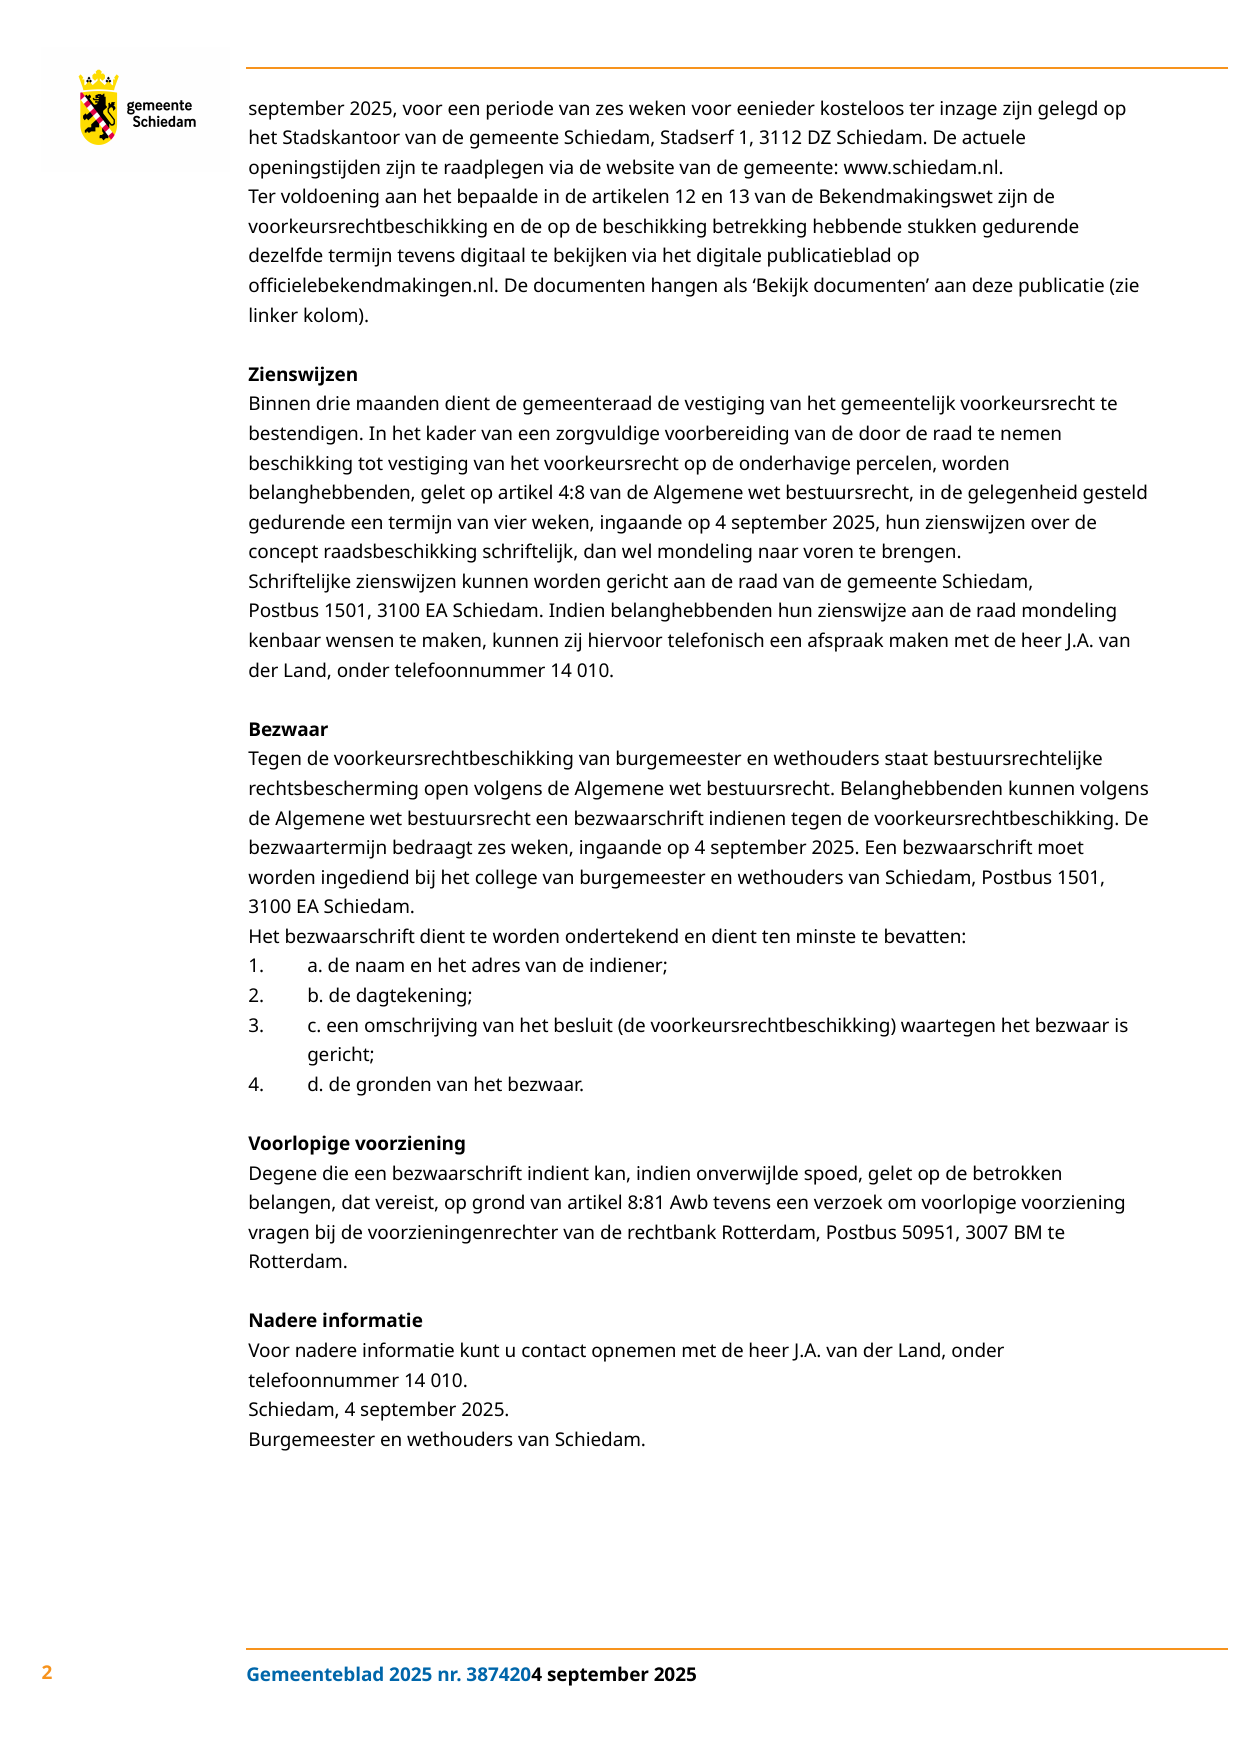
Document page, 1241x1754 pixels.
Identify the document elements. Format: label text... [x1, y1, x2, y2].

picture [41, 47, 231, 172]
text Schiedam, 4 september 2025. [248, 1396, 1152, 1422]
text Schriftelijke zienswijzen kunnen worden gericht aan de raad van de gemeente Schiedam, [248, 568, 1152, 594]
text Het bezwaarschrift dient te worden ondertekend en dient ten minste te bevatten: [248, 923, 1152, 949]
list a. de naam en het adres van de indiener; [248, 953, 1152, 978]
text september 2025, voor een periode van zes weken voor eenieder kosteloos ter inzage zijn gelegd op het Stadskantoor van de gemeente Schiedam, Stadserf 1, 3112 DZ Schiedam. De actuele openingstijden zijn te raadplegen via de website van de gemeente: www.schiedam.nl. [248, 95, 1152, 180]
text Nadere informatie [248, 1308, 1152, 1333]
text Degene die een bezwaarschrift indient kan, indien onverwijlde spoed, gelet op de betrokken belangen, dat vereist, op grond van artikel 8:81 Awb tevens een verzoek om voorlopige voorziening vragen bij de voorzieningenrechter van de rechtbank Rotterdam, Postbus 50951, 3007 BM te Rotterdam. [248, 1160, 1152, 1274]
text Bezwaar [248, 716, 1152, 742]
text Burgemeester en wethouders van Schiedam. [248, 1426, 1152, 1452]
text Binnen drie maanden dient de gemeenteraad de vestiging van het gemeentelijk voorkeursrecht te bestendigen. In het kader van een zorgvuldige voorbereiding van de door de raad te nemen beschikking tot vestiging van het voorkeursrecht op de onderhavige percelen, worden belanghebbenden, gelet op artikel 4:8 van de Algemene wet bestuursrecht, in de gelegenheid gesteld gedurende een termijn van vier weken, ingaande op 4 september 2025, hun zienswijzen over de concept raadsbeschikking schriftelijk, dan wel mondeling naar voren te brengen. [248, 391, 1152, 564]
text Postbus 1501, 3100 EA Schiedam. Indien belanghebbenden hun zienswijze aan de raad mondeling kenbaar wensen te maken, kunnen zij hiervoor telefonisch een afspraak maken met de heer J.A. van der Land, onder telefoonnummer 14 010. [248, 598, 1152, 683]
text Voorlopige voorziening [248, 1130, 1152, 1156]
list b. de dagtekening; [248, 982, 1152, 1008]
text Ter voldoening aan het bepaalde in de artikelen 12 en 13 van de Bekendmakingswet zijn de [248, 183, 1152, 209]
text Zienswijzen [248, 361, 1152, 387]
list c. een omschrijving van het besluit (de voorkeursrechtbeschikking) waartegen het bezwaar is gericht; [248, 1012, 1152, 1067]
text voorkeursrechtbeschikking en de op de beschikking betrekking hebbende stukken gedurende dezelfde termijn tevens digitaal te bekijken via het digitale publicatieblad op officielebekendmakingen.nl. De documenten hangen als ‘Bekijk documenten’ aan deze publicatie (zie linker kolom). [248, 213, 1152, 328]
list d. de gronden van het bezwaar. [248, 1071, 1152, 1097]
text Voor nadere informatie kunt u contact opnemen met de heer J.A. van der Land, onder telefoonnummer 14 010. [248, 1337, 1152, 1393]
text Tegen de voorkeursrechtbeschikking van burgemeester en wethouders staat bestuursrechtelijke rechtsbescherming open volgens de Algemene wet bestuursrecht. Belanghebbenden kunnen volgens de Algemene wet bestuursrecht een bezwaarschrift indienen tegen de voorkeursrechtbeschikking. De bezwaartermijn bedraagt zes weken, ingaande op 4 september 2025. Een bezwaarschrift moet worden ingediend bij het college van burgemeester en wethouders van Schiedam, Postbus 1501, 3100 EA Schiedam. [248, 746, 1152, 919]
